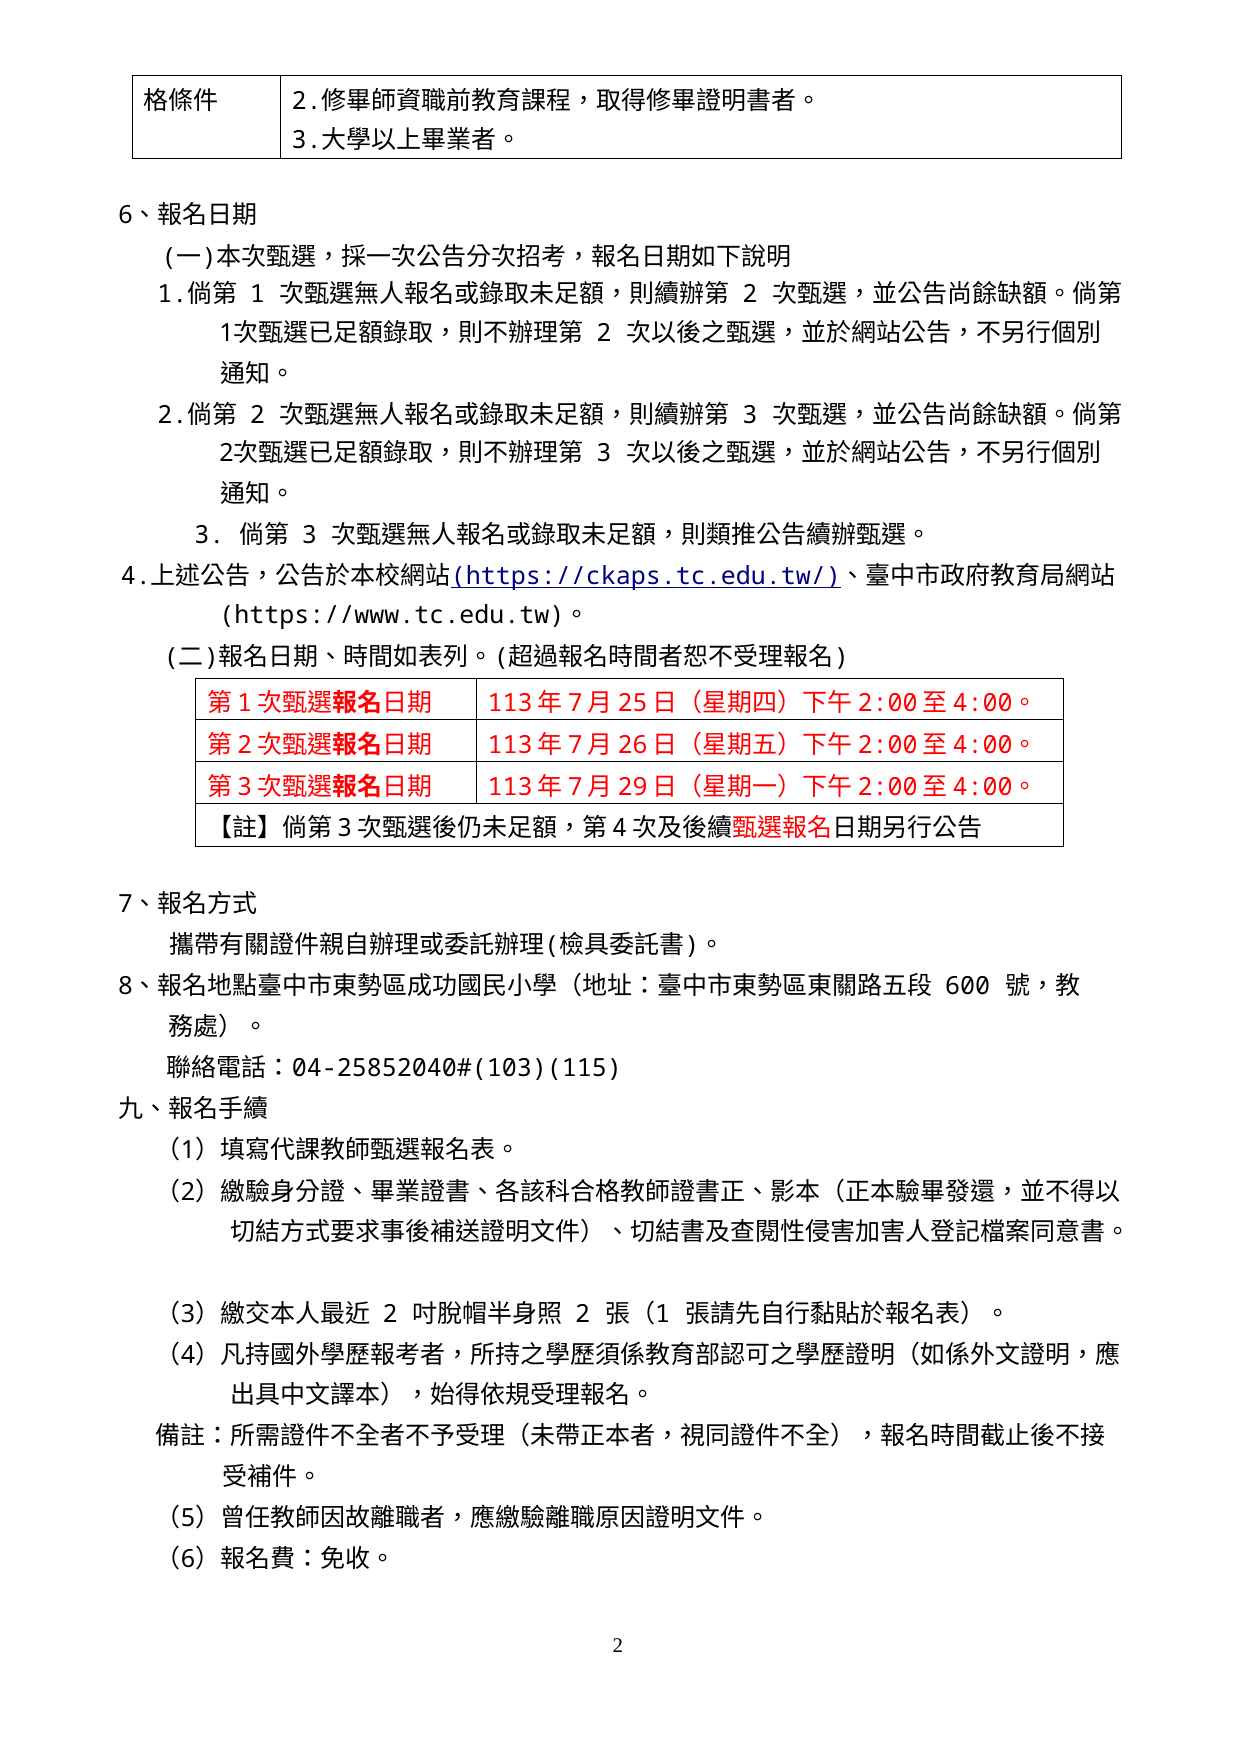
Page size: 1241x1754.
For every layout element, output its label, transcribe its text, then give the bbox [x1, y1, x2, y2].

table_cell 【註】倘第3次甄選後仍未足額，第4次及後續甄選報名日期另行公告 [196, 804, 1063, 846]
list 報名地點臺中市東勢區成功國民小學（地址：臺中市東勢區東關路五段 600 號，教務處）。 [68, 966, 1092, 1042]
list 報名費：免收。 [43, 1538, 1122, 1574]
table_header 第1次甄選報名日期 [196, 679, 476, 719]
list 繳驗身分證、畢業證書、各該科合格教師證書正、影本（正本驗畢發還，並不得以切結方式要求事後補送證明文件）、切結書及查閱性侵害加害人登記檔案同意書。 [43, 1171, 1122, 1288]
table_cell 第2次甄選報名日期 [196, 720, 476, 761]
table_cell 格條件 [133, 76, 280, 157]
text 聯絡電話：04-25852040#(103)(115) [117, 1047, 761, 1083]
text 3. 倘第 3 次甄選無人報名或錄取未足額，則類推公告續辦甄選。 [194, 514, 1122, 551]
text (一)本次甄選，採一次公告分次招考，報名日期如下說明 [161, 236, 1119, 272]
list 凡持國外學歷報考者，所持之學歷須係教育部認可之學歷證明（如係外文證明，應出具中文譯本），始得依規受理報名。 [43, 1334, 1122, 1411]
text (二)報名日期、時間如表列。(超過報名時間者恕不受理報名) [163, 636, 1122, 673]
table_header 113年7月25日（星期四）下午2:00至4:00。 [477, 679, 1063, 719]
text 九、報名手續 [118, 1088, 761, 1125]
text 攜帶有關證件親自辦理或委託辦理(檢具委託書)。 [169, 924, 1122, 961]
text 2.倘第 2 次甄選無人報名或錄取未足額，則續辦第 3 次甄選，並公告尚餘缺額。倘第 [118, 394, 1122, 430]
text 備註：所需證件不全者不予受理（未帶正本者，視同證件不全），報名時間截止後不接受補件。 [156, 1416, 1122, 1492]
list 填寫代課教師甄選報名表。 [43, 1130, 1122, 1166]
table_cell 113年7月29日（星期一）下午2:00至4:00。 [477, 762, 1063, 802]
table_cell 第3次甄選報名日期 [196, 762, 476, 802]
table_cell 113年7月26日（星期五）下午2:00至4:00。 [477, 720, 1063, 761]
list 次甄選已足額錄取，則不辦理第 3 次以後之甄選，並於網站公告，不另行個別通知。 [118, 433, 1122, 510]
text (https://www.tc.edu.tw)。 [219, 595, 761, 631]
list 次甄選已足額錄取，則不辦理第 2 次以後之甄選，並於網站公告，不另行個別通知。 [118, 313, 1122, 389]
list 曾任教師因故離職者，應繳驗離職原因證明文件。 [43, 1497, 1122, 1533]
text 1.倘第 1 次甄選無人報名或錄取未足額，則續辦第 2 次甄選，並公告尚餘缺額。倘第 [118, 274, 1122, 310]
list 報名日期 [68, 195, 1122, 231]
subtitle 4.上述公告，公告於本校網站(https://ckaps.tc.edu.tw/)、臺中市政府教育局網站 [118, 556, 1118, 592]
list 繳交本人最近 2 吋脫帽半身照 2 張（1 張請先自行黏貼於報名表）。 [43, 1293, 1122, 1329]
list 報名方式 [68, 883, 1092, 920]
table_cell 2.修畢師資職前教育課程，取得修畢證明書者。 3.大學以上畢業者。 [281, 76, 1121, 157]
